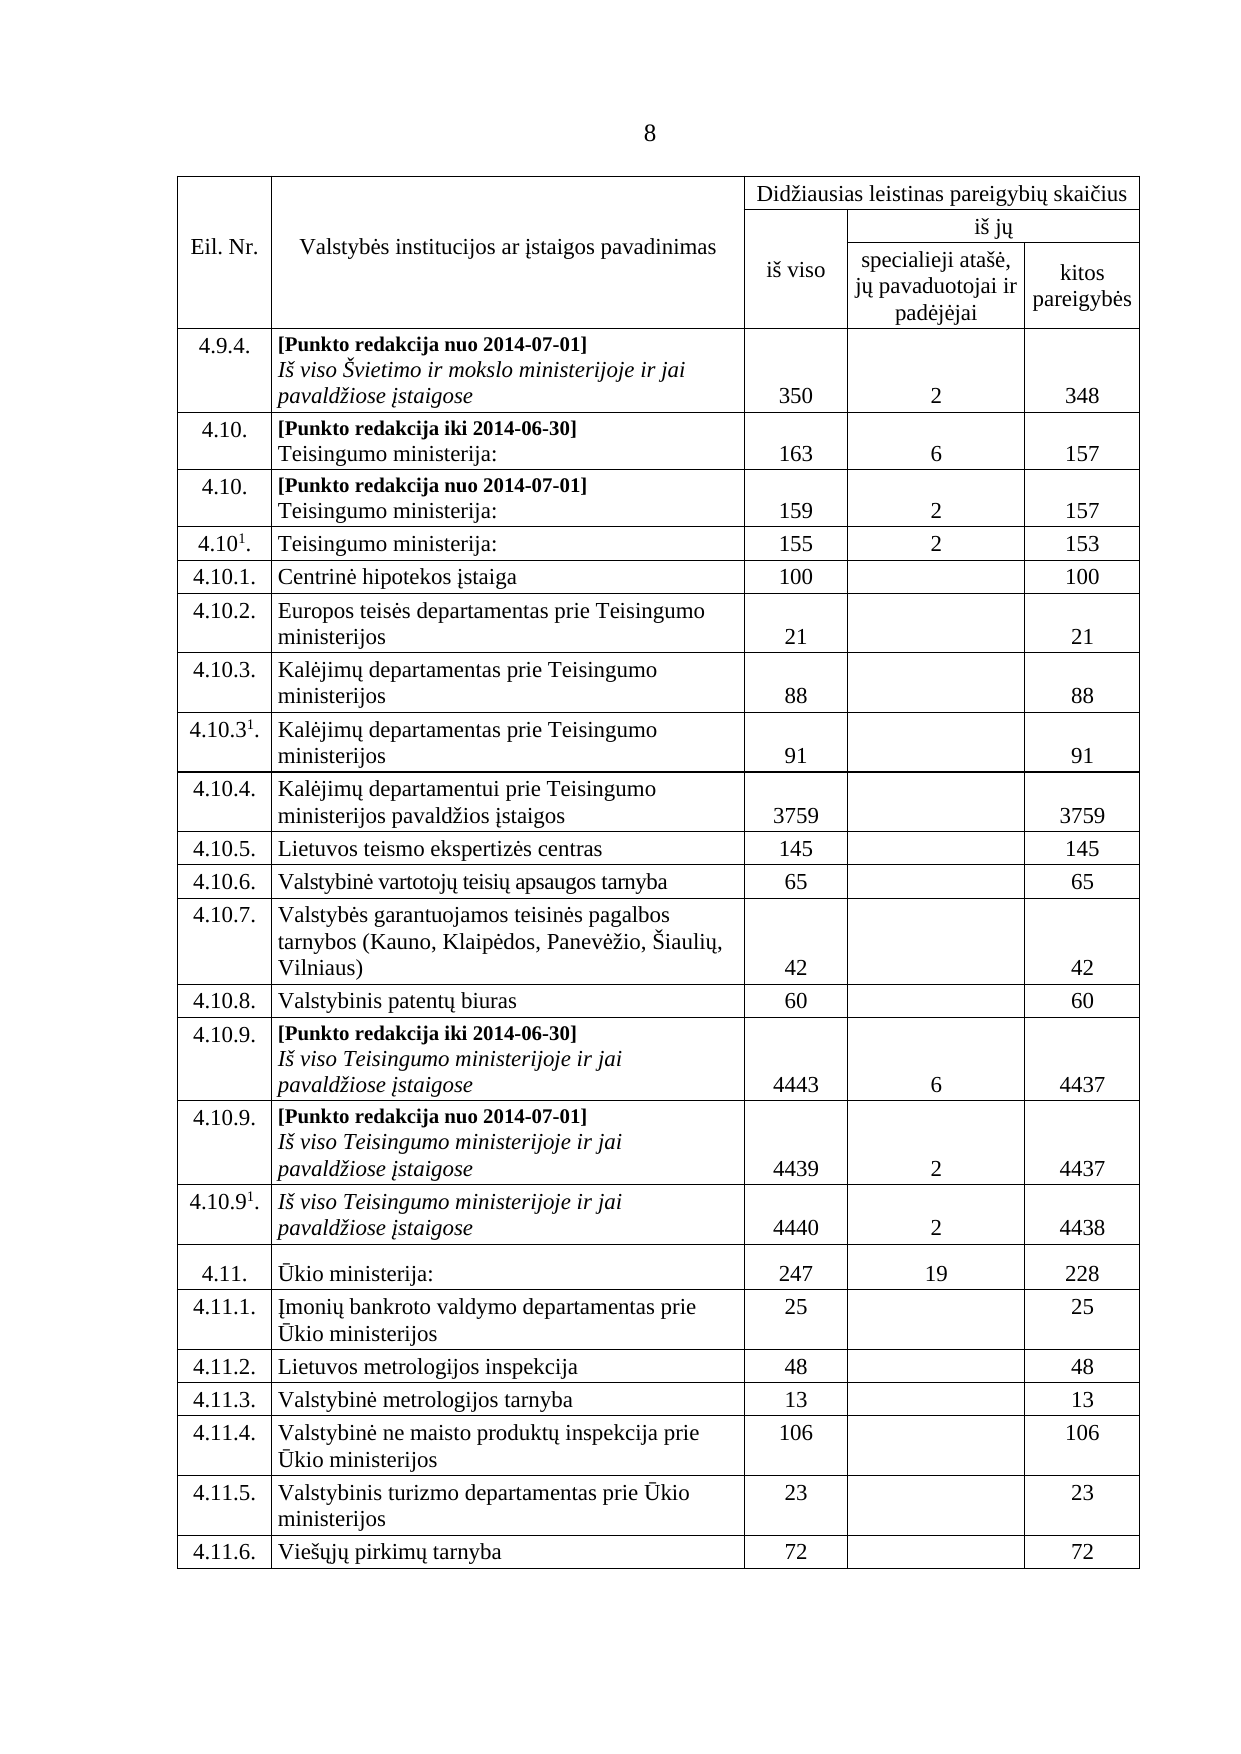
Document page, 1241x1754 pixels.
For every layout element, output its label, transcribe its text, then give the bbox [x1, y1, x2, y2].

table_cell Centrinė hipotekos įstaiga [272, 561, 744, 593]
table_cell [848, 713, 1024, 771]
table_cell [848, 653, 1024, 712]
table_cell 88 [745, 653, 847, 712]
table_cell Kalėjimų departamentui prie Teisingumo ministerijos pavaldžios įstaigos [272, 773, 744, 831]
table_cell 4.9.4. [178, 329, 271, 412]
table_cell 106 [1025, 1416, 1139, 1475]
table_cell Valstybinė vartotojų teisių apsaugos tarnyba [272, 865, 744, 897]
table_cell 4.10.6. [178, 865, 271, 897]
table_cell 4.11.3. [178, 1383, 271, 1415]
table_cell [848, 865, 1024, 897]
table_cell 100 [1025, 561, 1139, 593]
table_cell [848, 1416, 1024, 1475]
table_cell [848, 561, 1024, 593]
table_cell 155 [745, 527, 847, 559]
table_cell 4.10.2. [178, 594, 271, 652]
table_cell 60 [745, 985, 847, 1017]
table_cell 42 [745, 899, 847, 983]
table_cell 350 [745, 329, 847, 412]
table_cell 21 [1025, 594, 1139, 652]
table_cell [848, 1290, 1024, 1349]
table_cell 4.10.1. [178, 561, 271, 593]
table_cell 4443 [745, 1018, 847, 1100]
table_cell 91 [1025, 713, 1139, 771]
table_cell 4437 [1025, 1018, 1139, 1100]
table_cell 65 [745, 865, 847, 897]
table_cell 4.10.5. [178, 832, 271, 864]
table_cell [Punkto redakcija nuo 2014-07-01] Iš viso Teisingumo ministerijoje ir jai pavaldžiose įstaigose [272, 1101, 744, 1184]
table_cell 23 [1025, 1476, 1139, 1534]
table_cell [Punkto redakcija iki 2014-06-30] Teisingumo ministerija: [272, 413, 744, 469]
table_cell iš viso [745, 210, 847, 328]
table_cell 19 [848, 1245, 1024, 1289]
table_cell 4.11. [178, 1245, 271, 1289]
table_cell 4.10.4. [178, 773, 271, 831]
table_cell Europos teisės departamentas prie Teisingumo ministerijos [272, 594, 744, 652]
table_cell 4.101. [178, 527, 271, 559]
table_cell Valstybinis patentų biuras [272, 985, 744, 1017]
table_cell 23 [745, 1476, 847, 1534]
table_cell 4438 [1025, 1185, 1139, 1243]
table_cell Valstybinis turizmo departamentas prie Ūkio ministerijos [272, 1476, 744, 1534]
table_cell 2 [848, 1101, 1024, 1184]
table_header Eil. Nr. [178, 177, 271, 328]
table_cell 4.10.3. [178, 653, 271, 712]
table_cell Lietuvos metrologijos inspekcija [272, 1350, 744, 1382]
table_cell 4.10.7. [178, 899, 271, 983]
table_cell 4440 [745, 1185, 847, 1243]
table_cell 4.11.6. [178, 1536, 271, 1568]
table_cell iš jų [848, 210, 1139, 242]
table_cell 4.10.9. [178, 1101, 271, 1184]
table_cell 60 [1025, 985, 1139, 1017]
table_cell 48 [1025, 1350, 1139, 1382]
table_cell [848, 1476, 1024, 1534]
table_cell 100 [745, 561, 847, 593]
table_cell [Punkto redakcija nuo 2014-07-01] Teisingumo ministerija: [272, 470, 744, 526]
table_cell 106 [745, 1416, 847, 1475]
table_cell [848, 899, 1024, 983]
table_cell 157 [1025, 470, 1139, 526]
table_cell 4437 [1025, 1101, 1139, 1184]
table_cell Įmonių bankroto valdymo departamentas prie Ūkio ministerijos [272, 1290, 744, 1349]
table_header Didžiausias leistinas pareigybių skaičius [745, 177, 1139, 209]
table_cell 25 [1025, 1290, 1139, 1349]
table_cell 4.10.91. [178, 1185, 271, 1243]
table_cell 228 [1025, 1245, 1139, 1289]
table_cell [848, 1350, 1024, 1382]
table_cell [Punkto redakcija iki 2014-06-30] Iš viso Teisingumo ministerijoje ir jai pavaldžiose įstaigose [272, 1018, 744, 1100]
table_cell 145 [745, 832, 847, 864]
table_cell 163 [745, 413, 847, 469]
table_cell 21 [745, 594, 847, 652]
table_cell 2 [848, 527, 1024, 559]
table_cell 4.10.31. [178, 713, 271, 771]
table_cell 91 [745, 713, 847, 771]
table_cell 4.10.9. [178, 1018, 271, 1100]
table_cell 247 [745, 1245, 847, 1289]
table_cell [848, 773, 1024, 831]
table_cell 159 [745, 470, 847, 526]
table_cell kitos pareigybės [1025, 243, 1139, 328]
table_cell 4.11.4. [178, 1416, 271, 1475]
table_cell 6 [848, 1018, 1024, 1100]
table_cell specialieji atašė, jų pavaduotojai ir padėjėjai [848, 243, 1024, 328]
table_cell Viešųjų pirkimų tarnyba [272, 1536, 744, 1568]
table_cell [848, 832, 1024, 864]
table_cell 13 [745, 1383, 847, 1415]
table_cell 42 [1025, 899, 1139, 983]
table_cell 153 [1025, 527, 1139, 559]
table_cell 4.11.2. [178, 1350, 271, 1382]
table_cell Valstybės garantuojamos teisinės pagalbos tarnybos (Kauno, Klaipėdos, Panevėžio, Šiaulių, Vilniaus) [272, 899, 744, 983]
table_cell [848, 594, 1024, 652]
table_cell Valstybinė metrologijos tarnyba [272, 1383, 744, 1415]
table_cell Iš viso Teisingumo ministerijoje ir jai pavaldžiose įstaigose [272, 1185, 744, 1243]
table_cell Kalėjimų departamentas prie Teisingumo ministerijos [272, 653, 744, 712]
table_cell 72 [1025, 1536, 1139, 1568]
table_cell 3759 [745, 773, 847, 831]
table_cell Ūkio ministerija: [272, 1245, 744, 1289]
table_cell 4.11.1. [178, 1290, 271, 1349]
table_cell 13 [1025, 1383, 1139, 1415]
table_cell Lietuvos teismo ekspertizės centras [272, 832, 744, 864]
table_cell 4.10. [178, 413, 271, 469]
table_cell 65 [1025, 865, 1139, 897]
table_cell 157 [1025, 413, 1139, 469]
table_cell Teisingumo ministerija: [272, 527, 744, 559]
table_cell 2 [848, 1185, 1024, 1243]
table_cell 2 [848, 470, 1024, 526]
table_header Valstybės institucijos ar įstaigos pavadinimas [272, 177, 744, 328]
table_cell 72 [745, 1536, 847, 1568]
table_cell 145 [1025, 832, 1139, 864]
table_cell Kalėjimų departamentas prie Teisingumo ministerijos [272, 713, 744, 771]
table_cell [848, 985, 1024, 1017]
table_cell [848, 1383, 1024, 1415]
table_cell 25 [745, 1290, 847, 1349]
table_cell 6 [848, 413, 1024, 469]
table_cell 88 [1025, 653, 1139, 712]
table_cell 3759 [1025, 773, 1139, 831]
table_cell 48 [745, 1350, 847, 1382]
table_cell 348 [1025, 329, 1139, 412]
table_cell 4.10.8. [178, 985, 271, 1017]
table_cell [848, 1536, 1024, 1568]
table_cell 2 [848, 329, 1024, 412]
table_cell 4.11.5. [178, 1476, 271, 1534]
table_cell 4.10. [178, 470, 271, 526]
table_cell [Punkto redakcija nuo 2014-07-01] Iš viso Švietimo ir mokslo ministerijoje ir jai pavaldžiose įstaigose [272, 329, 744, 412]
table_cell Valstybinė ne maisto produktų inspekcija prie Ūkio ministerijos [272, 1416, 744, 1475]
table_cell 4439 [745, 1101, 847, 1184]
